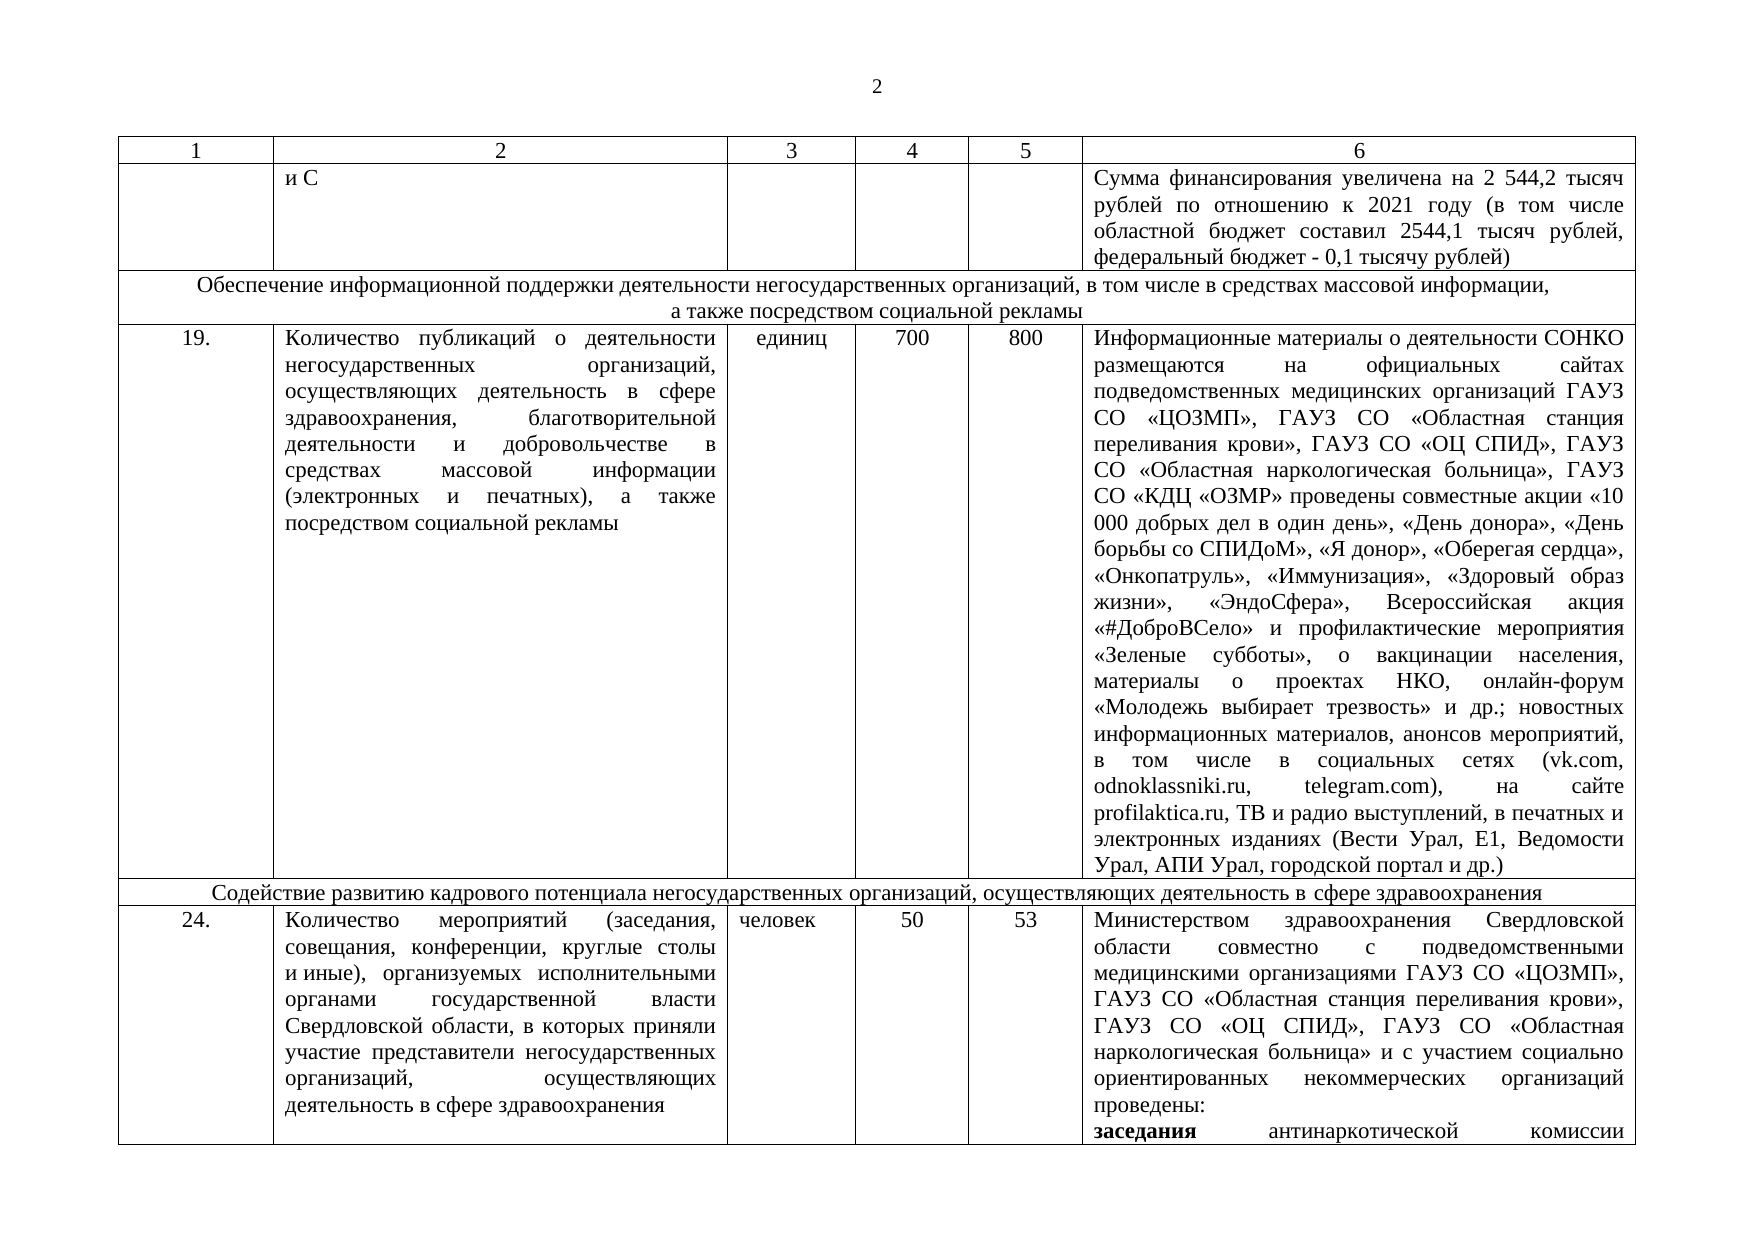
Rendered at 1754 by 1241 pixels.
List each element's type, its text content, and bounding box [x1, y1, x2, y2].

table_cell Количество публикаций о деятельности негосударственных организаций, осуществляющих деятельность в сфере здравоохранения, благотворительной деятельности и добровольчестве в средствах массовой информации (электронных и печатных), а также посредством социальной рекламы [274, 325, 727, 878]
table_header 1 [119, 137, 273, 163]
table_header 5 [969, 137, 1082, 163]
table_cell [119, 164, 273, 270]
table_cell 50 [856, 906, 968, 1143]
table_cell Информационные материалы о деятельности СОНКО размещаются на официальных сайтах подведомственных медицинских организаций ГАУЗ СО «ЦОЗМП», ГАУЗ СО «Областная станция переливания крови», ГАУЗ СО «ОЦ СПИД», ГАУЗ СО «Областная наркологическая больница», ГАУЗ СО «КДЦ «ОЗМР» проведены совместные акции «10 000 добрых дел в один день», «День донора», «День борьбы со СПИДоМ», «Я донор», «Оберегая сердца», «Онкопатруль», «Иммунизация», «Здоровый образ жизни», «ЭндоСфера», Всероссийская акция «#ДоброВСело» и профилактические мероприятия «Зеленые субботы», о вакцинации населения, материалы о проектах НКО, онлайн-форум «Молодежь выбирает трезвость» и др.; новостных информационных материалов, анонсов мероприятий, в том числе в социальных сетях (vk.com, odnoklassniki.ru, telegram.com), на сайте profilaktica.ru, ТВ и радио выступлений, в печатных и электронных изданиях (Вести Урал, Е1, Ведомости Урал, АПИ Урал, городской портал и др.) [1083, 325, 1635, 878]
table_header 4 [856, 137, 968, 163]
table_cell [856, 164, 968, 270]
table_header 2 [274, 137, 727, 163]
table_cell 24. [119, 906, 273, 1143]
table_cell единиц [728, 325, 855, 878]
table_cell человек [728, 906, 855, 1143]
table_header 6 [1083, 137, 1635, 163]
table_cell [728, 164, 855, 270]
table_cell Содействие развитию кадрового потенциала негосударственных организаций, осуществляющих деятельность в сфере здравоохранения [119, 879, 1635, 905]
table_cell Обеспечение информационной поддержки деятельности негосударственных организаций, в том числе в средствах массовой информации, а также посредством социальной рекламы [119, 271, 1635, 323]
table_header 3 [728, 137, 855, 163]
table_cell Сумма финансирования увеличена на 2 544,2 тысяч рублей по отношению к 2021 году (в том числе областной бюджет составил 2544,1 тысяч рублей, федеральный бюджет - 0,1 тысячу рублей) [1083, 164, 1635, 270]
table_cell [969, 164, 1082, 270]
table_cell Министерством здравоохранения Свердловской области совместно с подведомственными медицинскими организациями ГАУЗ СО «ЦОЗМП», ГАУЗ СО «Областная станция переливания крови», ГАУЗ СО «ОЦ СПИД», ГАУЗ СО «Областная наркологическая больница» и с участием социально ориентированных некоммерческих организаций проведены: заседания антинаркотической комиссии [1083, 906, 1635, 1143]
table_cell 19. [119, 325, 273, 878]
table_cell 700 [856, 325, 968, 878]
table_cell 800 [969, 325, 1082, 878]
table_cell Количество мероприятий (заседания, совещания, конференции, круглые столы и иные), организуемых исполнительными органами государственной власти Свердловской области, в которых приняли участие представители негосударственных организаций, осуществляющих деятельность в сфере здравоохранения [274, 906, 727, 1143]
table_cell и С [274, 164, 727, 270]
table_cell 53 [969, 906, 1082, 1143]
